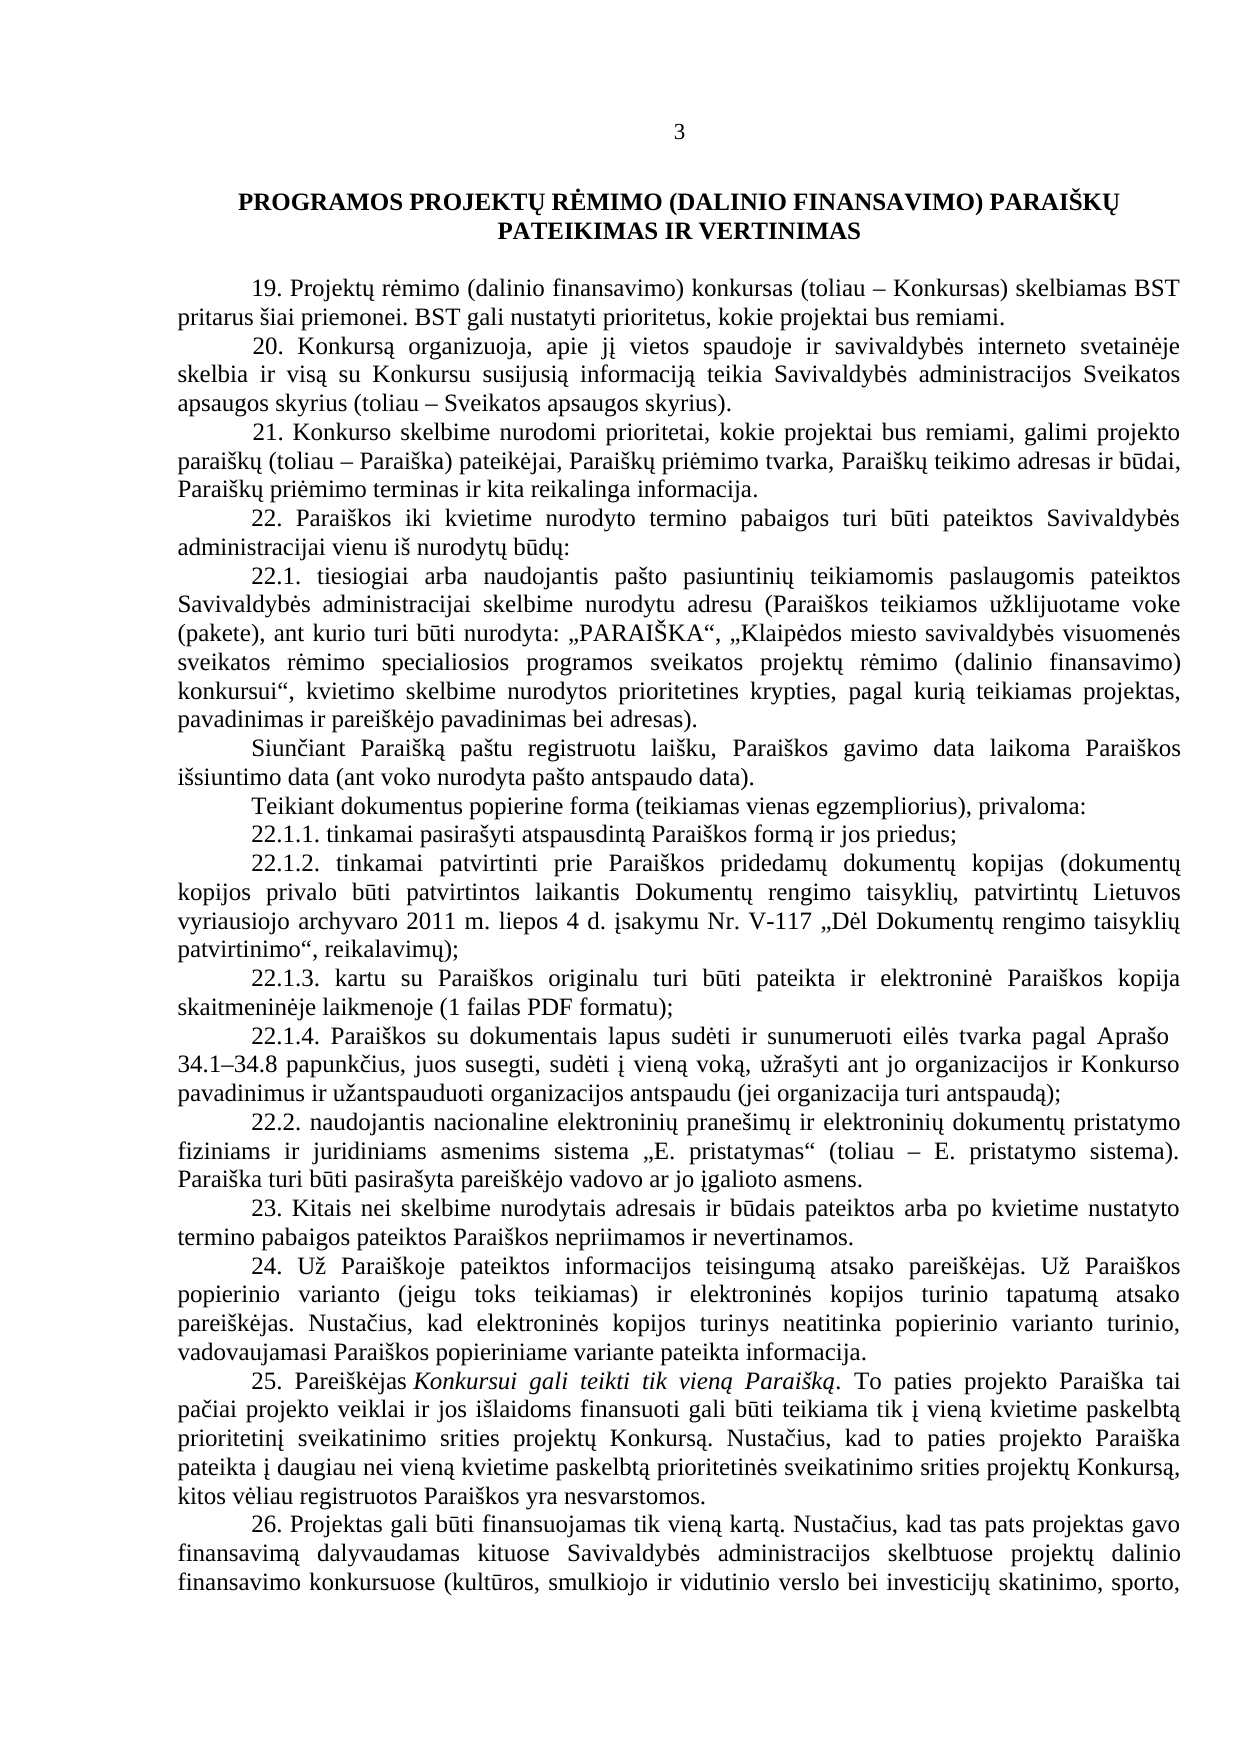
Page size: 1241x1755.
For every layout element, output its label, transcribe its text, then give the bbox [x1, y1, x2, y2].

text 22.1.3. kartu su Paraiškos originalu turi būti pateikta ir elektroninė Paraiškos kopija skaitmeninėje laikmenoje (1 failas PDF formatu); [177, 963, 1181, 1021]
text 20. Konkursą organizuoja, apie jį vietos spaudoje ir savivaldybės interneto svetainėje skelbia ir visą su Konkursu susijusią informaciją teikia Savivaldybės administracijos Sveikatos apsaugos skyrius (toliau – Sveikatos apsaugos skyrius). [177, 331, 1181, 417]
text 22.1.4. Paraiškos su dokumentais lapus sudėti ir sunumeruoti eilės tvarka pagal Aprašo 34.1–34.8 papunkčius, juos susegti, sudėti į vieną voką, užrašyti ant jo organizacijos ir Konkurso pavadinimus ir užantspauduoti organizacijos antspaudu (jei organizacija turi antspaudą); [177, 1021, 1181, 1107]
text 22.1. tiesiogiai arba naudojantis pašto pasiuntinių teikiamomis paslaugomis pateiktos Savivaldybės administracijai skelbime nurodytu adresu (Paraiškos teikiamos užklijuotame voke (pakete), ant kurio turi būti nurodyta: „PARAIŠKA“, „Klaipėdos miesto savivaldybės visuomenės sveikatos rėmimo specialiosios programos sveikatos projektų rėmimo (dalinio finansavimo) konkursui“, kvietimo skelbime nurodytos prioritetines krypties, pagal kurią teikiamas projektas, pavadinimas ir pareiškėjo pavadinimas bei adresas). [177, 561, 1181, 733]
text PROGRAMOS PROJEKTŲ RĖMIMO (DALINIO FINANSAVIMO) PARAIŠKŲ PATEIKIMAS IR VERTINIMAS [177, 187, 1181, 244]
text 22.1.2. tinkamai patvirtinti prie Paraiškos pridedamų dokumentų kopijas (dokumentų kopijos privalo būti patvirtintos laikantis Dokumentų rengimo taisyklių, patvirtintų Lietuvos vyriausiojo archyvaro 2011 m. liepos 4 d. įsakymu Nr. V-117 „Dėl Dokumentų rengimo taisyklių patvirtinimo“, reikalavimų); [177, 848, 1181, 963]
text 22.1.1. tinkamai pasirašyti atspausdintą Paraiškos formą ir jos priedus; [177, 819, 1181, 848]
text 19. Projektų rėmimo (dalinio finansavimo) konkursas (toliau – Konkursas) skelbiamas BST pritarus šiai priemonei. BST gali nustatyti prioritetus, kokie projektai bus remiami. [177, 273, 1181, 331]
text 24. Už Paraiškoje pateiktos informacijos teisingumą atsako pareiškėjas. Už Paraiškos popierinio varianto (jeigu toks teikiamas) ir elektroninės kopijos turinio tapatumą atsako pareiškėjas. Nustačius, kad elektroninės kopijos turinys neatitinka popierinio varianto turinio, vadovaujamasi Paraiškos popieriniame variante pateikta informacija. [177, 1251, 1181, 1366]
text 23. Kitais nei skelbime nurodytais adresais ir būdais pateiktos arba po kvietime nustatyto termino pabaigos pateiktos Paraiškos nepriimamos ir nevertinamos. [177, 1193, 1181, 1251]
text 25. Pareiškėjas Konkursui gali teikti tik vieną Paraišką. To paties projekto Paraiška tai pačiai projekto veiklai ir jos išlaidoms finansuoti gali būti teikiama tik į vieną kvietime paskelbtą prioritetinį sveikatinimo srities projektų Konkursą. Nustačius, kad to paties projekto Paraiška pateikta į daugiau nei vieną kvietime paskelbtą prioritetinės sveikatinimo srities projektų Konkursą, kitos vėliau registruotos Paraiškos yra nesvarstomos. [177, 1366, 1181, 1509]
text Teikiant dokumentus popierine forma (teikiamas vienas egzempliorius), privaloma: [177, 791, 1181, 819]
text 22.2. naudojantis nacionaline elektroninių pranešimų ir elektroninių dokumentų pristatymo fiziniams ir juridiniams asmenims sistema „E. pristatymas“ (toliau – E. pristatymo sistema). Paraiška turi būti pasirašyta pareiškėjo vadovo ar jo įgalioto asmens. [177, 1107, 1181, 1193]
text Siunčiant Paraišką paštu registruotu laišku, Paraiškos gavimo data laikoma Paraiškos išsiuntimo data (ant voko nurodyta pašto antspaudo data). [177, 733, 1181, 791]
text 26. Projektas gali būti finansuojamas tik vieną kartą. Nustačius, kad tas pats projektas gavo finansavimą dalyvaudamas kituose Savivaldybės administracijos skelbtuose projektų dalinio finansavimo konkursuose (kultūros, smulkiojo ir vidutinio verslo bei investicijų skatinimo, sporto, [177, 1509, 1181, 1596]
text 21. Konkurso skelbime nurodomi prioritetai, kokie projektai bus remiami, galimi projekto paraiškų (toliau – Paraiška) pateikėjai, Paraiškų priėmimo tvarka, Paraiškų teikimo adresas ir būdai, Paraiškų priėmimo terminas ir kita reikalinga informacija. [177, 417, 1181, 503]
text 22. Paraiškos iki kvietime nurodyto termino pabaigos turi būti pateiktos Savivaldybės administracijai vienu iš nurodytų būdų: [177, 503, 1181, 561]
